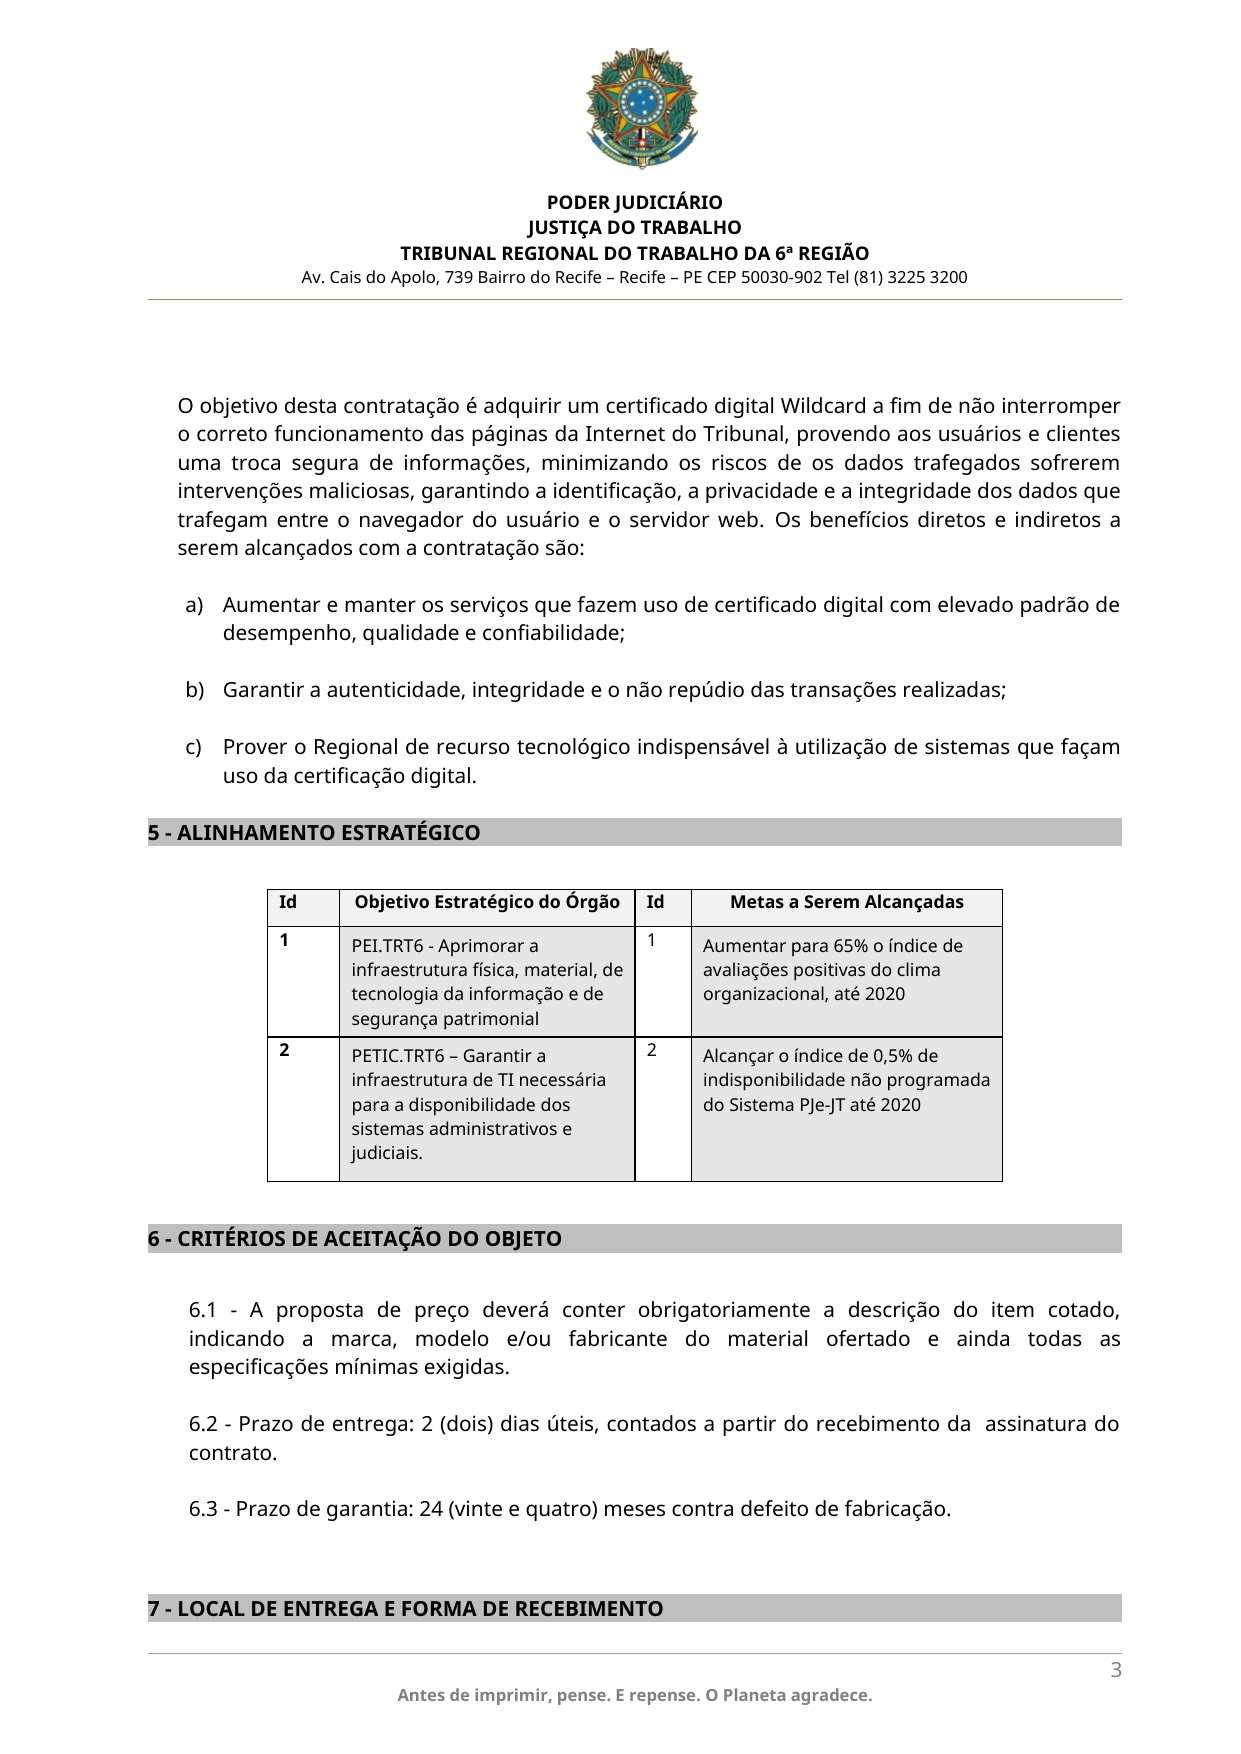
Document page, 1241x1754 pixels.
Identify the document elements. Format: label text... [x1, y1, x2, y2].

list Garantir a autenticidade, integridade e o não repúdio das transações realizadas; [185, 675, 1122, 704]
table_header Id [636, 890, 691, 926]
text 6.3 - Prazo de garantia: 24 (vinte e quatro) meses contra defeito de fabricação. [188, 1494, 1122, 1523]
table_cell 2 [268, 1038, 339, 1181]
text 7 - LOCAL DE ENTREGA E FORMA DE RECEBIMENTO [148, 1594, 1122, 1622]
list Prover o Regional de recurso tecnológico indispensável à utilização de sistemas que façam uso da certificação digital. [185, 732, 1122, 789]
table_cell 1 [636, 927, 691, 1036]
table_header Objetivo Estratégico do Órgão [340, 890, 634, 926]
table_cell 2 [636, 1038, 691, 1181]
list Aumentar e manter os serviços que fazem uso de certificado digital com elevado padrão de desempenho, qualidade e confiabilidade; [185, 590, 1122, 647]
text 6 - CRITÉRIOS DE ACEITAÇÃO DO OBJETO [148, 1224, 1122, 1253]
table_cell Alcançar o índice de 0,5% de indisponibilidade não programada do Sistema PJe-JT até 2020 [692, 1038, 1002, 1181]
table_cell 1 [268, 927, 339, 1036]
text 6.2 - Prazo de entrega: 2 (dois) dias úteis, contados a partir do recebimento da assinatura do contrato. [188, 1409, 1122, 1466]
table_cell PEI.TRT6 - Aprimorar a infraestrutura física, material, de tecnologia da informação e de segurança patrimonial [340, 927, 634, 1036]
table_header Id [268, 890, 339, 926]
table_cell PETIC.TRT6 – Garantir a infraestrutura de TI necessária para a disponibilidade dos sistemas administrativos e judiciais. [340, 1038, 634, 1181]
text 5 - ALINHAMENTO ESTRATÉGICO [148, 818, 1122, 846]
text 6.1 - A proposta de preço deverá conter obrigatoriamente a descrição do item cotado, indicando a marca, modelo e/ou fabricante do material ofertado e ainda todas as especificações mínimas exigidas. [188, 1296, 1122, 1381]
table_header Metas a Serem Alcançadas [692, 890, 1002, 926]
text O objetivo desta contratação é adquirir um certificado digital Wildcard a fim de não interromper o correto funcionamento das páginas da Internet do Tribunal, provendo aos usuários e clientes uma troca segura de informações, minimizando os riscos de os dados trafegados sofrerem intervenções maliciosas, garantindo a identificação, a privacidade e a integridade dos dados que trafegam entre o navegador do usuário e o servidor web. Os benefícios diretos e indiretos a serem alcançados com a contratação são: [177, 391, 1122, 562]
picture [586, 48, 698, 170]
table_cell Aumentar para 65% o índice de avaliações positivas do clima organizacional, até 2020 [692, 927, 1002, 1036]
